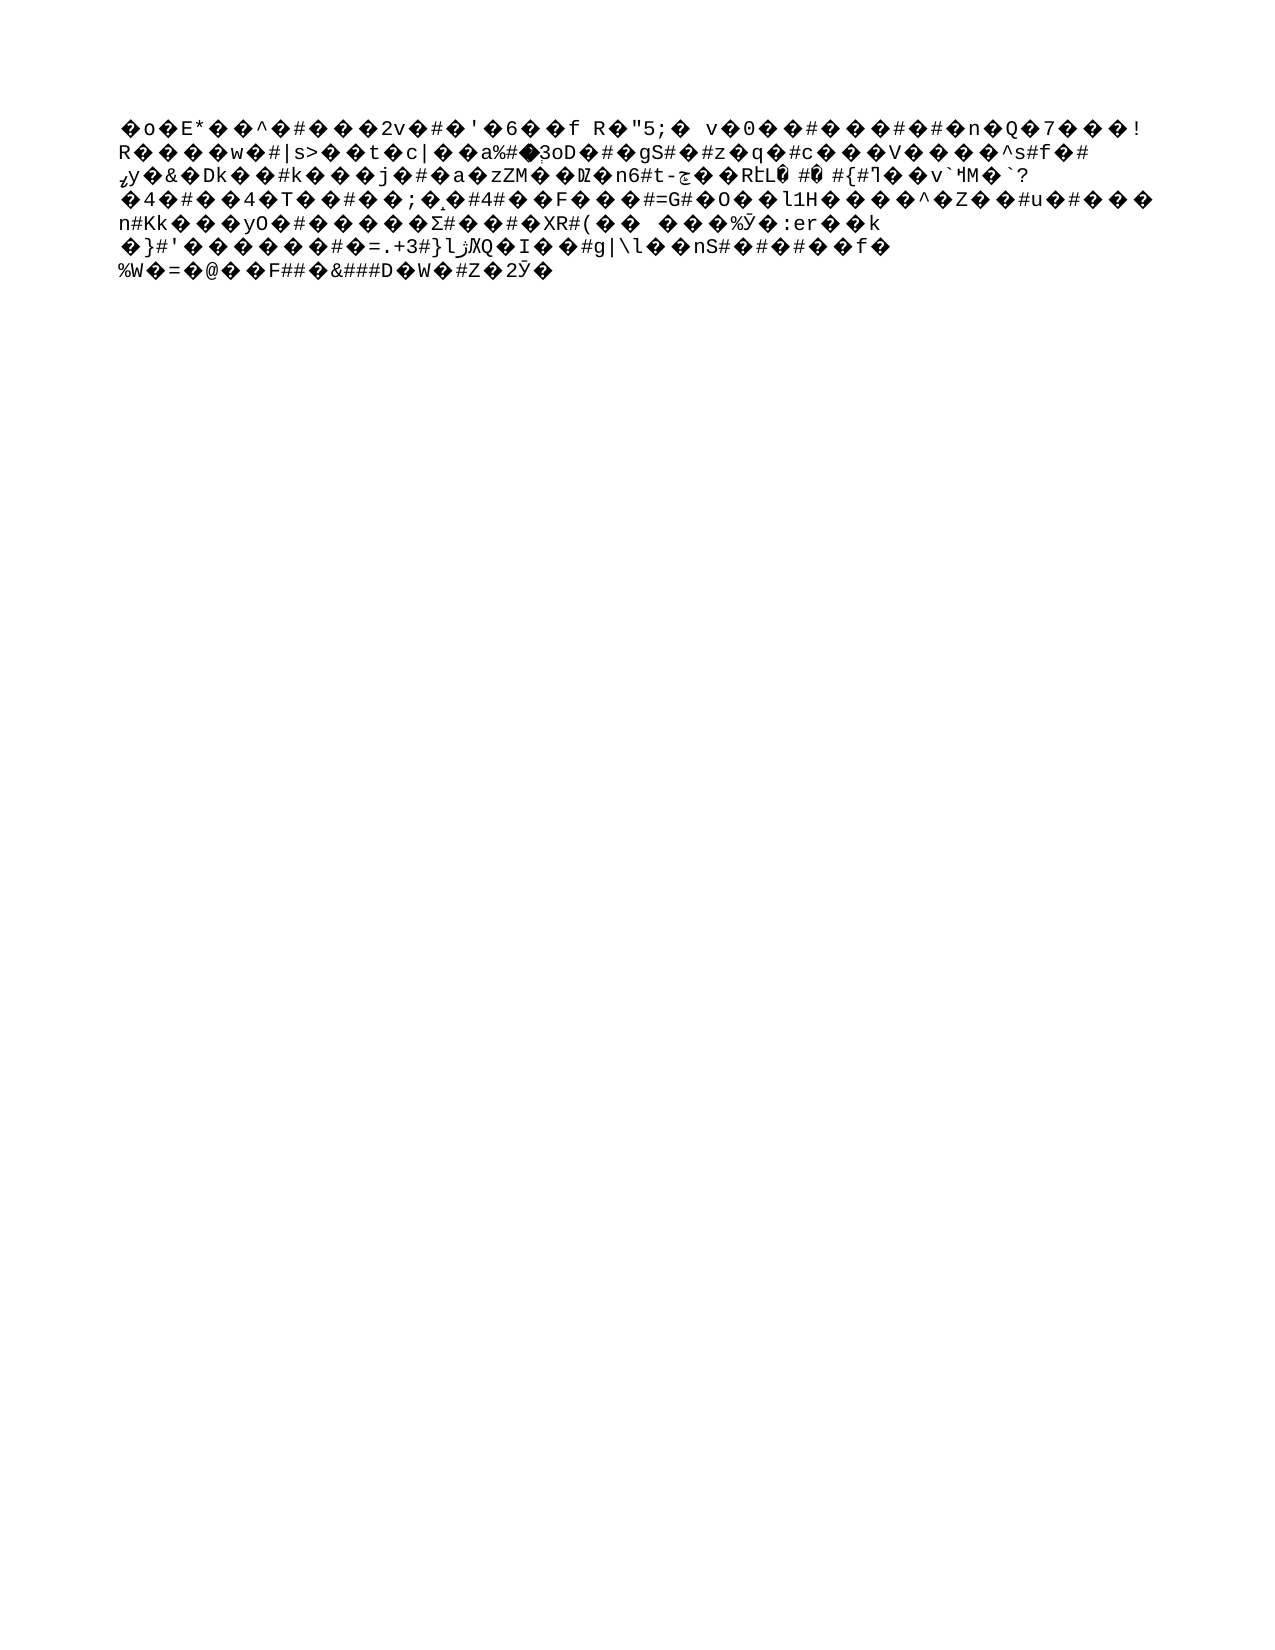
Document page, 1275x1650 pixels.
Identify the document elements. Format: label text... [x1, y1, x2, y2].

text �օ�E*��^�#���2v�#�'�6��f R�"5;� v�0��#���#�#�n�Q�7���!R����w�#|s>��t�c|��a%#�ְ3oD�#�gS#�#z�q�#c���V����^s#f�#ߨy�&�Dk��#k���j�#�a�zZM��Ǳ�n6#t-ݮ��RէL�#�#{#ߣ��v`ߞM�`?�4�#��4�T��#��;�̝�#4#��F���#=G#�O��l1H����^�Z��#u�#���n#Kk���yO�#�����Ʃ#��#�XR#(�� ���%Ӯ�:er��k [118, 118, 1157, 236]
text �}#'������#�=.+3#}lژԔQ�I��#g|\l��nS#�#�#��f� %W�=�@��F##�&###D�W�#Z�2Ӯ� [118, 236, 1157, 284]
